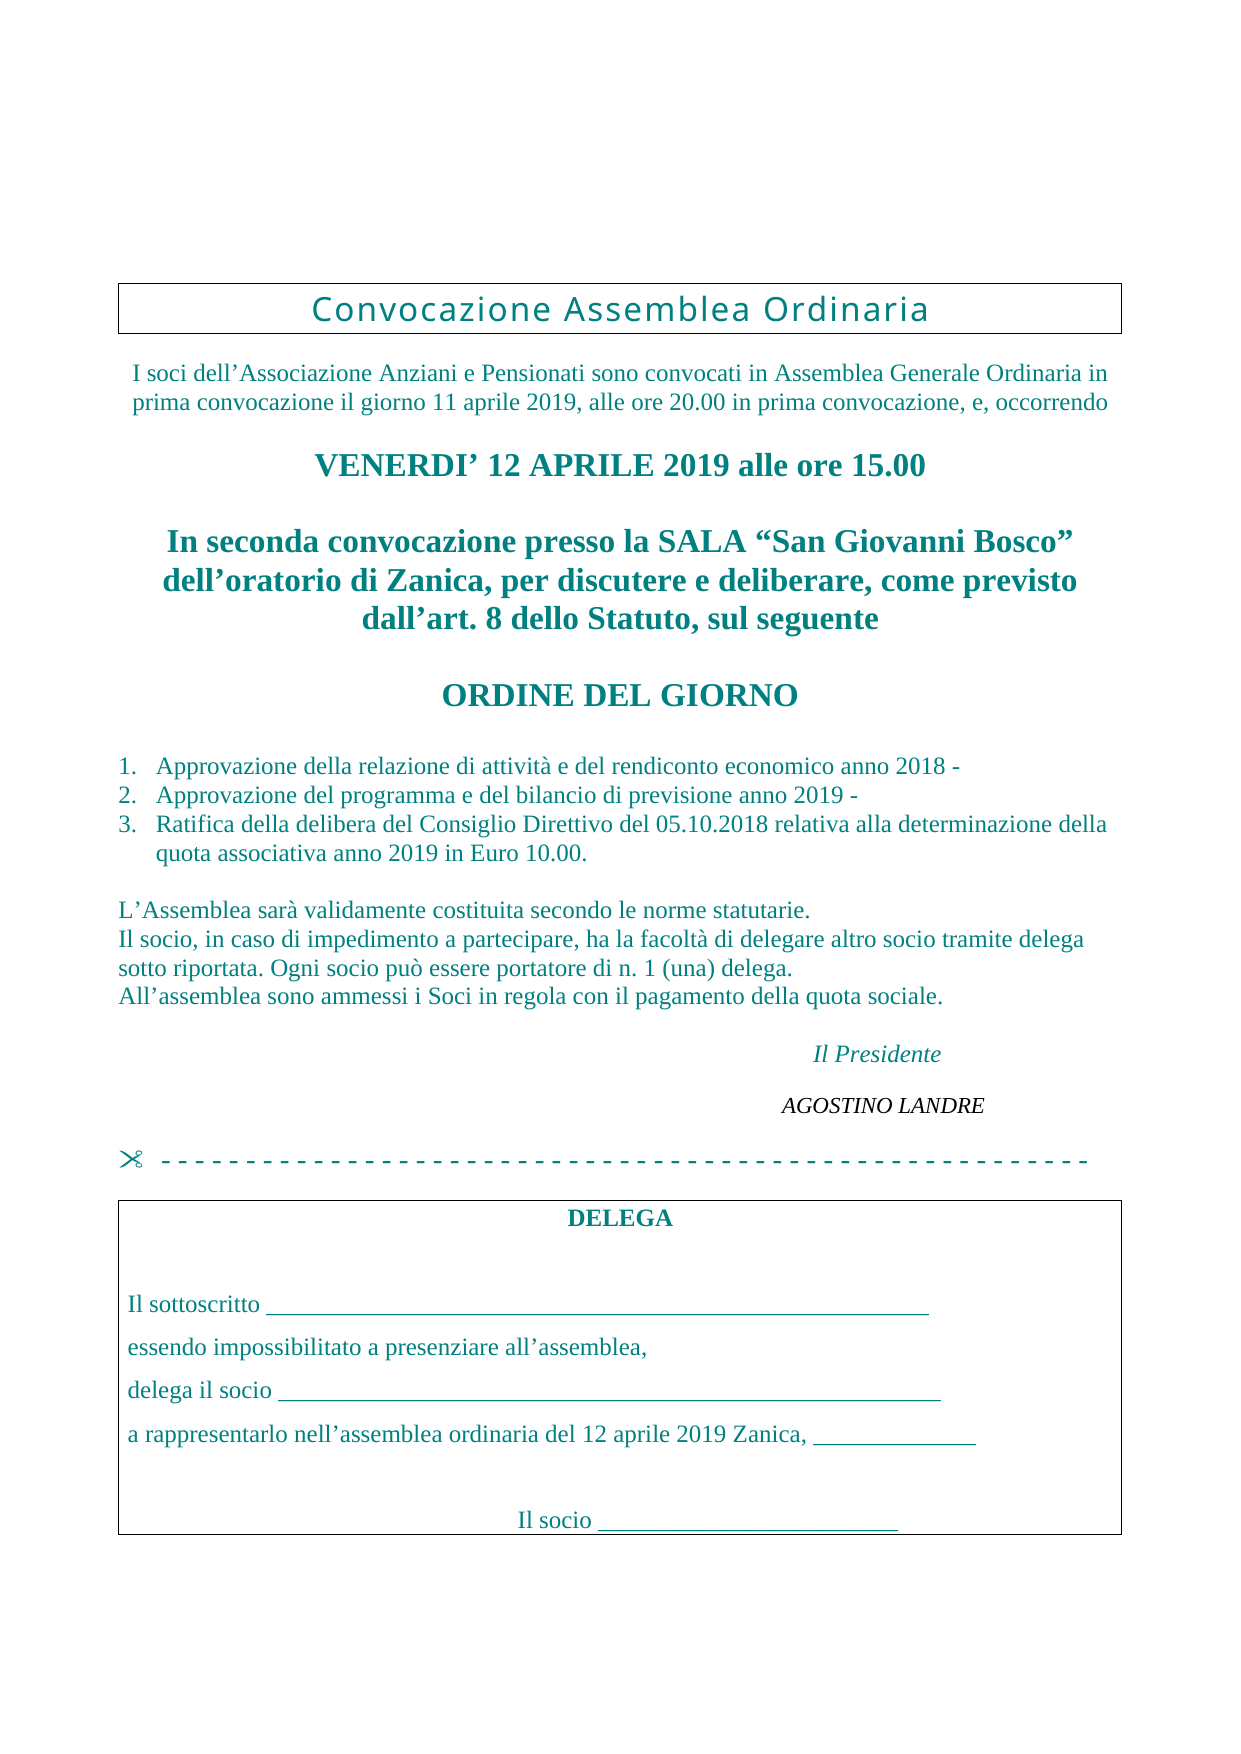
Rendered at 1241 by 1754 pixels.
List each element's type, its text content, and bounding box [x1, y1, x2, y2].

subtitle Il Presidente [561, 1039, 1122, 1068]
text Il socio, in caso di impedimento a partecipare, ha la facoltà di delegare altro socio tramite delega sotto riportata. Ogni socio può essere portatore di n. 1 (una) delega. [118, 924, 1122, 981]
text ORDINE DEL GIORNO [118, 675, 1122, 713]
text I soci dell’Associazione Anziani e Pensionati sono convocati in Assemblea Generale Ordinaria in prima convocazione il giorno 11 aprile 2019, alle ore 20.00 in prima convocazione, e, occorrendo [118, 358, 1122, 416]
text VENERDI’ 12 APRILE 2019 alle ore 15.00 [118, 445, 1122, 483]
text delega il socio _____________________________________________________ [119, 1372, 1121, 1404]
text DELEGA [119, 1201, 1121, 1232]
text - - - - - - - - - - - - - - - - - - - - - - - - - - - - - - - - - - - - - - - - - - - - - - - - - - - - - - - [118, 1142, 1122, 1176]
list Approvazione del programma e del bilancio di previsione anno 2019 - [118, 780, 1122, 809]
list Ratifica della delibera del Consiglio Direttivo del 05.10.2018 relativa alla determinazione della quota associativa anno 2019 in Euro 10.00. [118, 809, 1122, 866]
subtitle Il socio ________________________ [119, 1502, 1121, 1534]
text Il sottoscritto _____________________________________________________ [119, 1286, 1121, 1318]
subtitle Convocazione Assemblea Ordinaria [119, 284, 1121, 333]
text In seconda convocazione presso la SALA “San Giovanni Bosco” dell’oratorio di Zanica, per discutere e deliberare, come previsto dall’art. 8 dello Statuto, sul seguente [118, 521, 1122, 636]
text All’assemblea sono ammessi i Soci in regola con il pagamento della quota sociale. [118, 981, 1122, 1010]
text L’Assemblea sarà validamente costituita secondo le norme statutarie. [118, 895, 1122, 924]
text essendo impossibilitato a presenziare all’assemblea, [119, 1329, 1121, 1361]
text a rappresentarlo nell’assemblea ordinaria del 12 aprile 2019 Zanica, _____________ [119, 1416, 1121, 1491]
text AGOSTINO LANDRE [118, 1092, 1122, 1118]
list Approvazione della relazione di attività e del rendiconto economico anno 2018 - [118, 751, 1122, 780]
